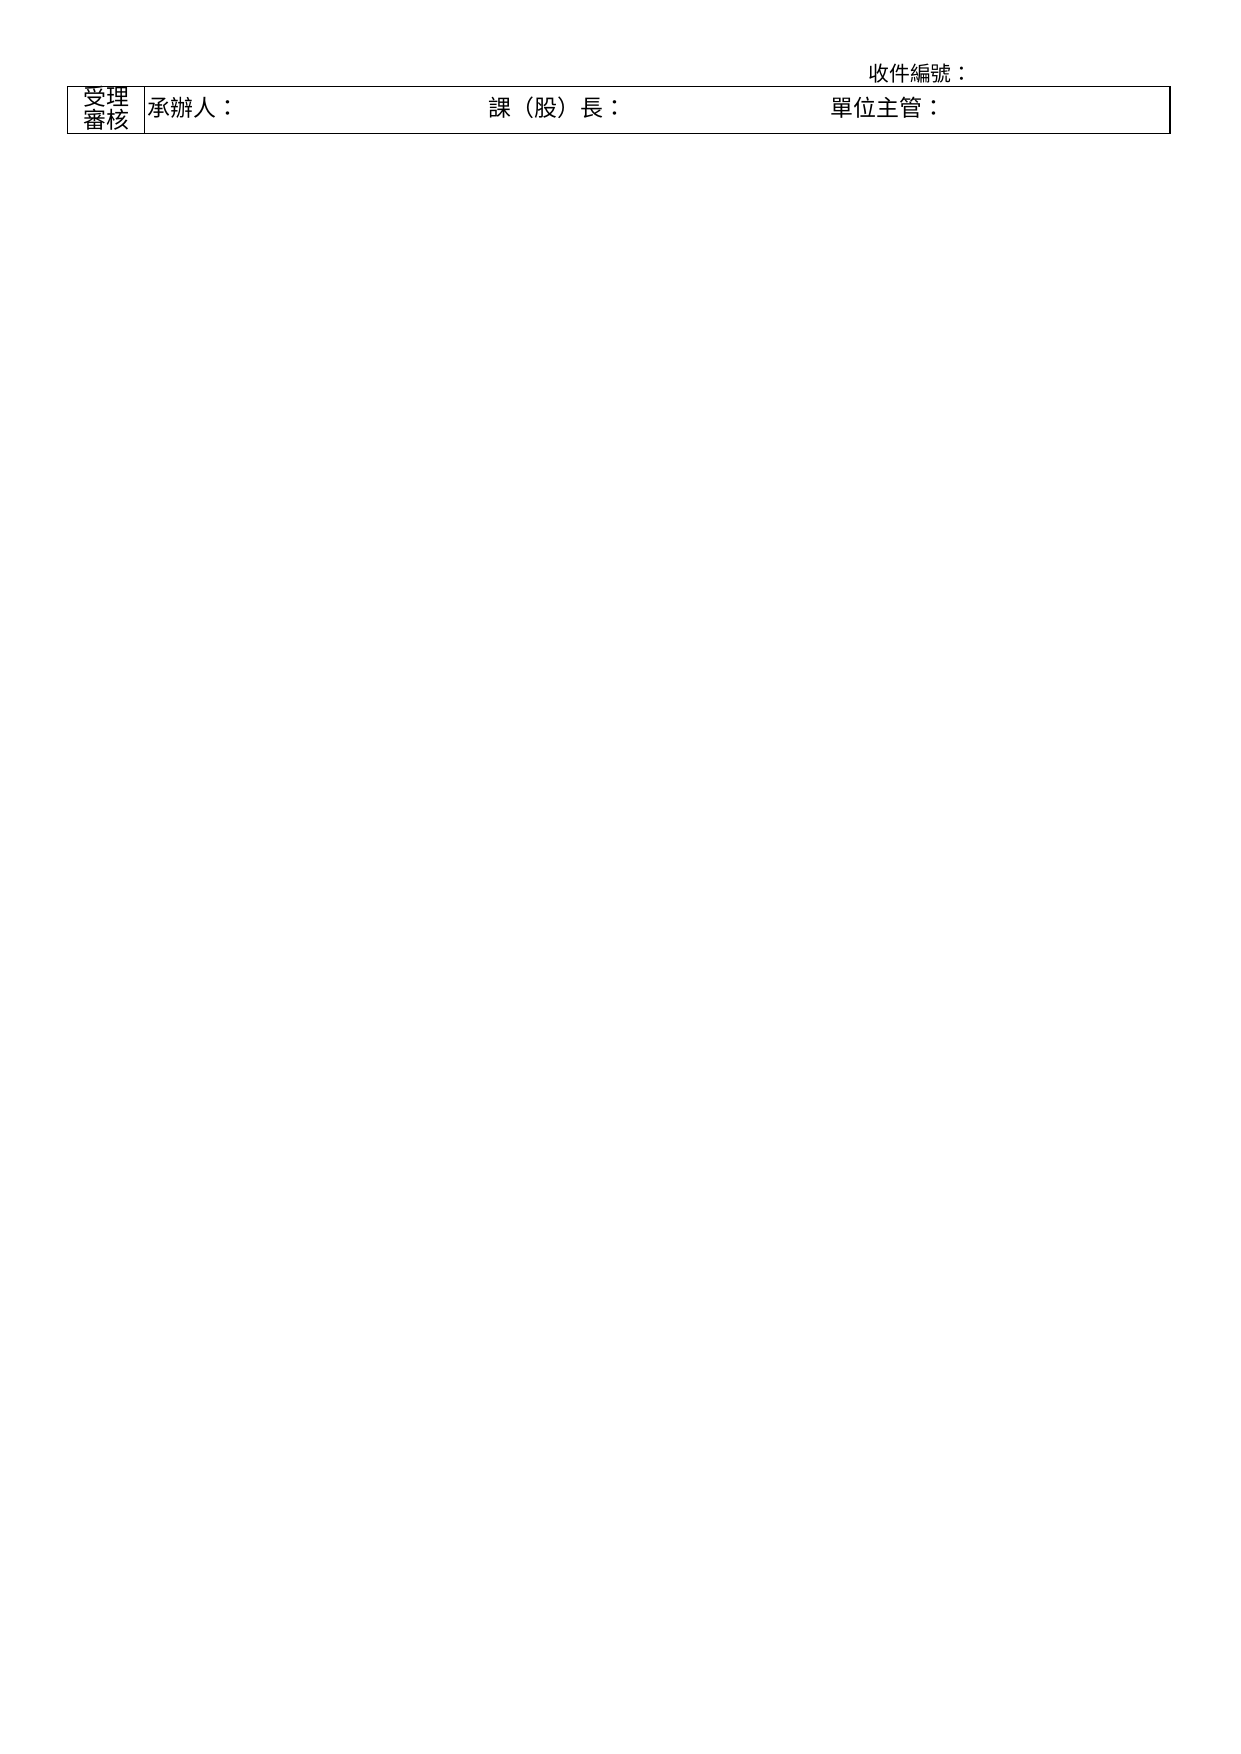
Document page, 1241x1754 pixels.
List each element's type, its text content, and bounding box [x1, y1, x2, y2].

table_header 課（股）長： [486, 87, 827, 133]
table_header 單位主管： [827, 87, 1169, 133]
table_header 受理 審核 [68, 87, 144, 133]
table_header 承辦人： [145, 87, 486, 133]
